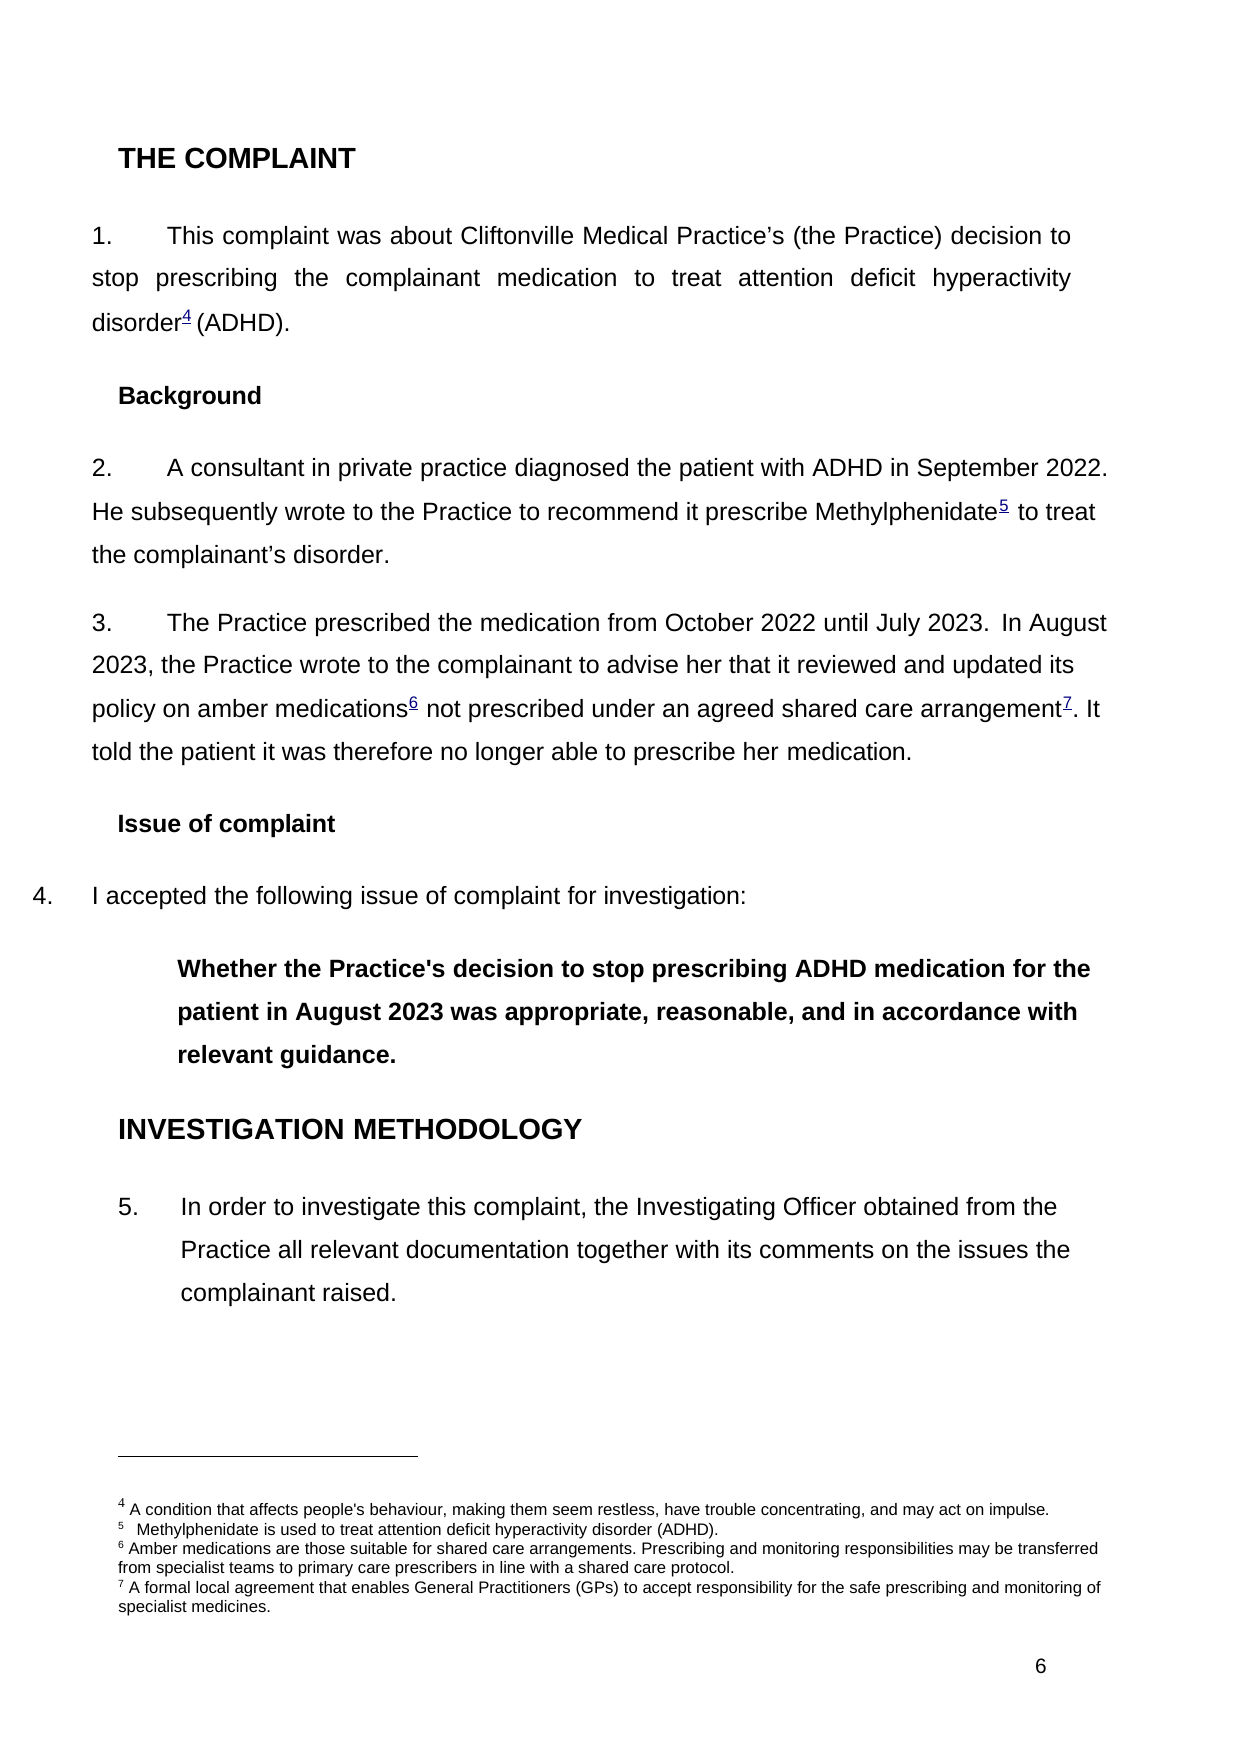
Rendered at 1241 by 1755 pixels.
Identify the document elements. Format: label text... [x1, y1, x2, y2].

text Issue of complaint [117, 809, 1134, 838]
text 4 A condition that affects people's behaviour, making them seem restless, have trouble concentrating, and may act on impulse. [118, 1494, 1134, 1519]
subtitle INVESTIGATION METHODOLOGY [118, 1112, 1134, 1146]
text 7 A formal local agreement that enables General Practitioners (GPs) to accept responsibility for the safe prescribing and monitoring of specialist medicines. [118, 1577, 1118, 1616]
subtitle THE COMPLAINT [118, 141, 1134, 174]
list A consultant in private practice diagnosed the patient with ADHD in September 2022. He subsequently wrote to the Practice to recommend it prescribe Methylphenidate5 to treat the complainant’s disorder. [92, 453, 1118, 568]
list I accepted the following issue of complaint for investigation: [32, 881, 1134, 910]
list The Practice prescribed the medication from October 2022 until July 2023. In August 2023, the Practice wrote to the complainant to advise her that it reviewed and updated its policy on amber medications6 not prescribed under an agreed shared care arrangement7. It told the patient it was therefore no longer able to prescribe her medication. [92, 607, 1120, 766]
text Whether the Practice's decision to stop prescribing ADHD medication for the patient in August 2023 was appropriate, reasonable, and in accordance with relevant guidance. [177, 953, 1118, 1068]
text 6 Amber medications are those suitable for shared care arrangements. Prescribing and monitoring responsibilities may be transferred from specialist teams to primary care prescribers in line with a shared care protocol. [118, 1539, 1118, 1577]
text 5 Methylphenidate is used to treat attention deficit hyperactivity disorder (ADHD). [118, 1520, 1134, 1539]
list This complaint was about Cliftonville Medical Practice’s (the Practice) decision to stop prescribing the complainant medication to treat attention deficit hyperactivity disorder4 (ADHD). [92, 221, 1072, 336]
text Background [118, 381, 1134, 409]
list In order to investigate this complaint, the Investigating Officer obtained from the Practice all relevant documentation together with its comments on the issues the complainant raised. [118, 1192, 1070, 1307]
